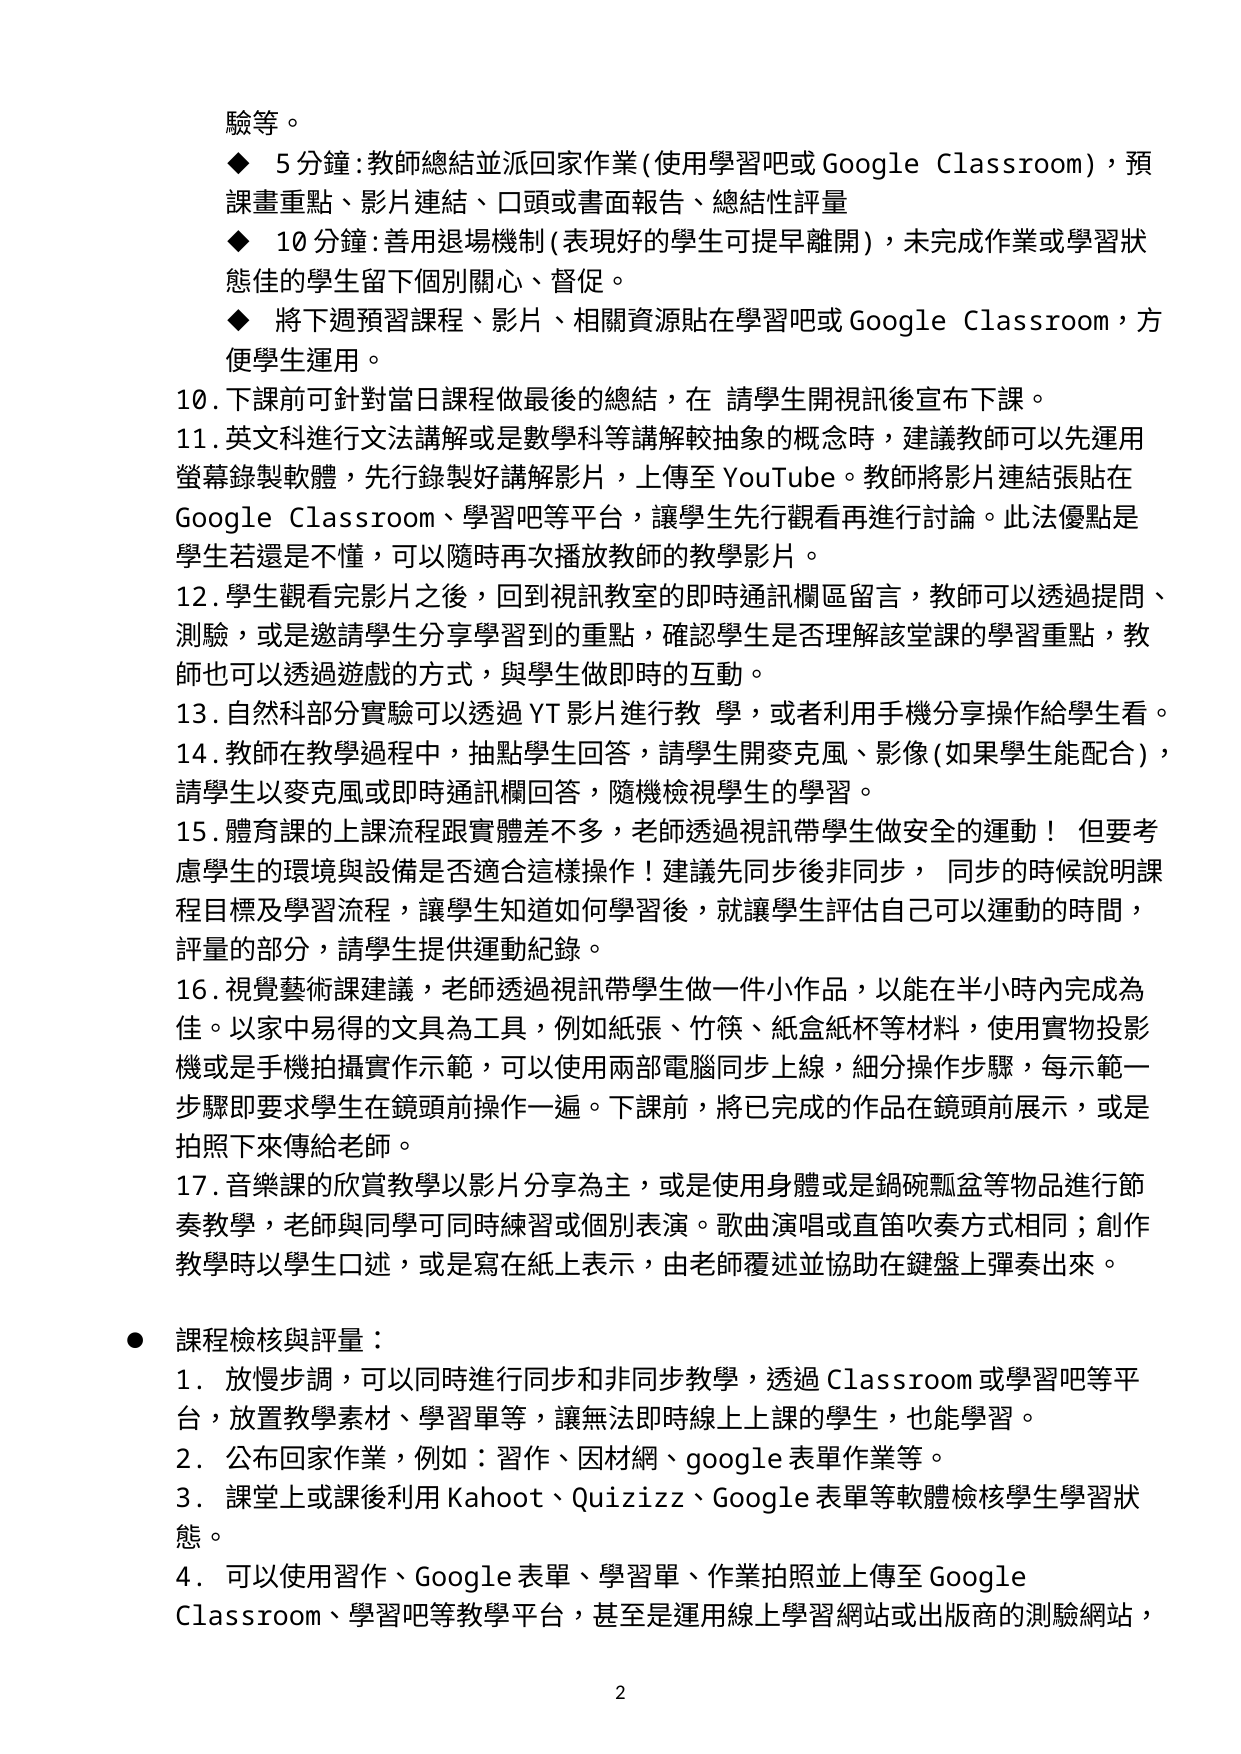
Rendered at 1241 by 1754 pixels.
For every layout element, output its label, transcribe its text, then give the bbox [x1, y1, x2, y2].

list 10分鐘:善用退場機制(表現好的學生可提早離開)，未完成作業或學習狀態佳的學生留下個別關心、督促。 [225, 220, 1165, 299]
list 可以使用習作、Google表單、學習單、作業拍照並上傳至Google Classroom、學習吧等教學平台，甚至是運用線上學習網站或出版商的測驗網站， [175, 1555, 1165, 1633]
list 學生觀看完影片之後，回到視訊教室的即時通訊欄區留言，教師可以透過提問、測驗，或是邀請學生分享學習到的重點，確認學生是否理解該堂課的學習重點，教師也可以透過遊戲的方式，與學生做即時的互動。 [175, 574, 1165, 692]
list 課堂上或課後利用Kahoot、Quizizz、Google表單等軟體檢核學生學習狀態。 [175, 1476, 1165, 1555]
list 下課前可針對當日課程做最後的總結，在 請學生開視訊後宣布下課。 [175, 378, 1165, 417]
list 視覺藝術課建議，老師透過視訊帶學生做一件小作品，以能在半小時內完成為佳。以家中易得的文具為工具，例如紙張、竹筷、紙盒紙杯等材料，使用實物投影機或是手機拍攝實作示範，可以使用兩部電腦同步上線，細分操作步驟，每示範一步驟即要求學生在鏡頭前操作一遍。下課前，將已完成的作品在鏡頭前展示，或是拍照下來傳給老師。 [175, 968, 1165, 1164]
list 英文科進行文法講解或是數學科等講解較抽象的概念時，建議教師可以先運用螢幕錄製軟體，先行錄製好講解影片，上傳至YouTube。教師將影片連結張貼在Google Classroom、學習吧等平台，讓學生先行觀看再進行討論。此法優點是學生若還是不懂，可以隨時再次播放教師的教學影片。 [175, 417, 1165, 574]
list 公布回家作業，例如：習作、因材網、google表單作業等。 [175, 1437, 1165, 1476]
list 將下週預習課程、影片、相關資源貼在學習吧或Google Classroom，方便學生運用。 [225, 299, 1165, 378]
list 體育課的上課流程跟實體差不多，老師透過視訊帶學生做安全的運動！ 但要考慮學生的環境與設備是否適合這樣操作！建議先同步後非同步， 同步的時候說明課程目標及學習流程，讓學生知道如何學習後，就讓學生評估自己可以運動的時間，評量的部分，請學生提供運動紀錄。 [175, 810, 1165, 968]
list 教師在教學過程中，抽點學生回答，請學生開麥克風、影像(如果學生能配合)，請學生以麥克風或即時通訊欄回答，隨機檢視學生的學習。 [175, 732, 1165, 810]
list 5分鐘:回到大會議室分享各組討論或全班討論，或進行形成性線上即時測驗等。 [225, 102, 1165, 142]
list 自然科部分實驗可以透過YT影片進行教 學，或者利用手機分享操作給學生看。 [175, 692, 1165, 732]
list 5分鐘:教師總結並派回家作業(使用學習吧或Google Classroom)，預課畫重點、影片連結、口頭或書面報告、總結性評量 [225, 142, 1165, 220]
list 課程檢核與評量： [125, 1319, 1165, 1358]
list 放慢步調，可以同時進行同步和非同步教學，透過Classroom或學習吧等平台，放置教學素材、學習單等，讓無法即時線上上課的學生，也能學習。 [175, 1358, 1165, 1437]
list 音樂課的欣賞教學以影片分享為主，或是使用身體或是鍋碗瓢盆等物品進行節奏教學，老師與同學可同時練習或個別表演。歌曲演唱或直笛吹奏方式相同；創作教學時以學生口述，或是寫在紙上表示，由老師覆述並協助在鍵盤上彈奏出來。 [175, 1164, 1165, 1282]
